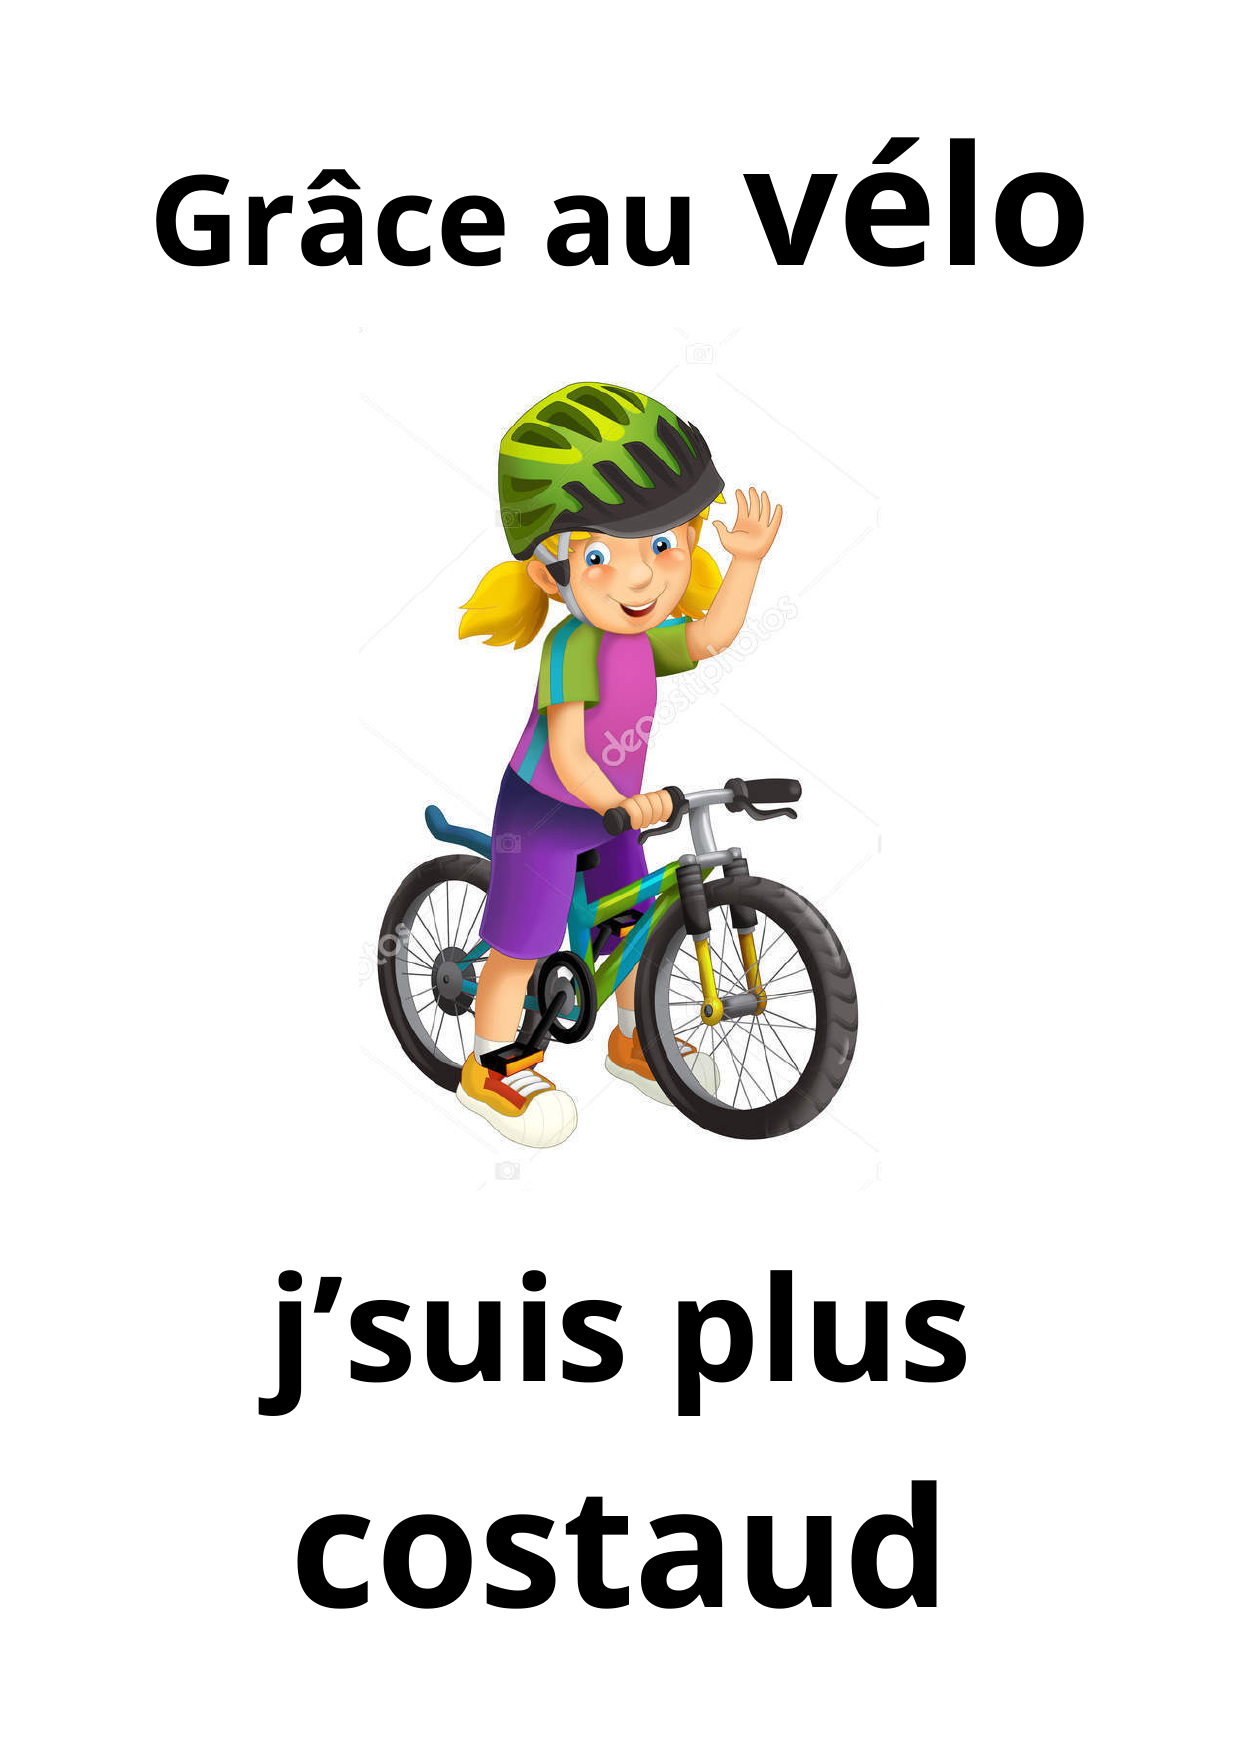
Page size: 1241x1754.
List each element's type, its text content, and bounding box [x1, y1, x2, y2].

text Grâce au vélo [75, 87, 1165, 314]
picture [358, 327, 882, 1191]
text j’suis plus costaud [75, 1203, 1165, 1657]
